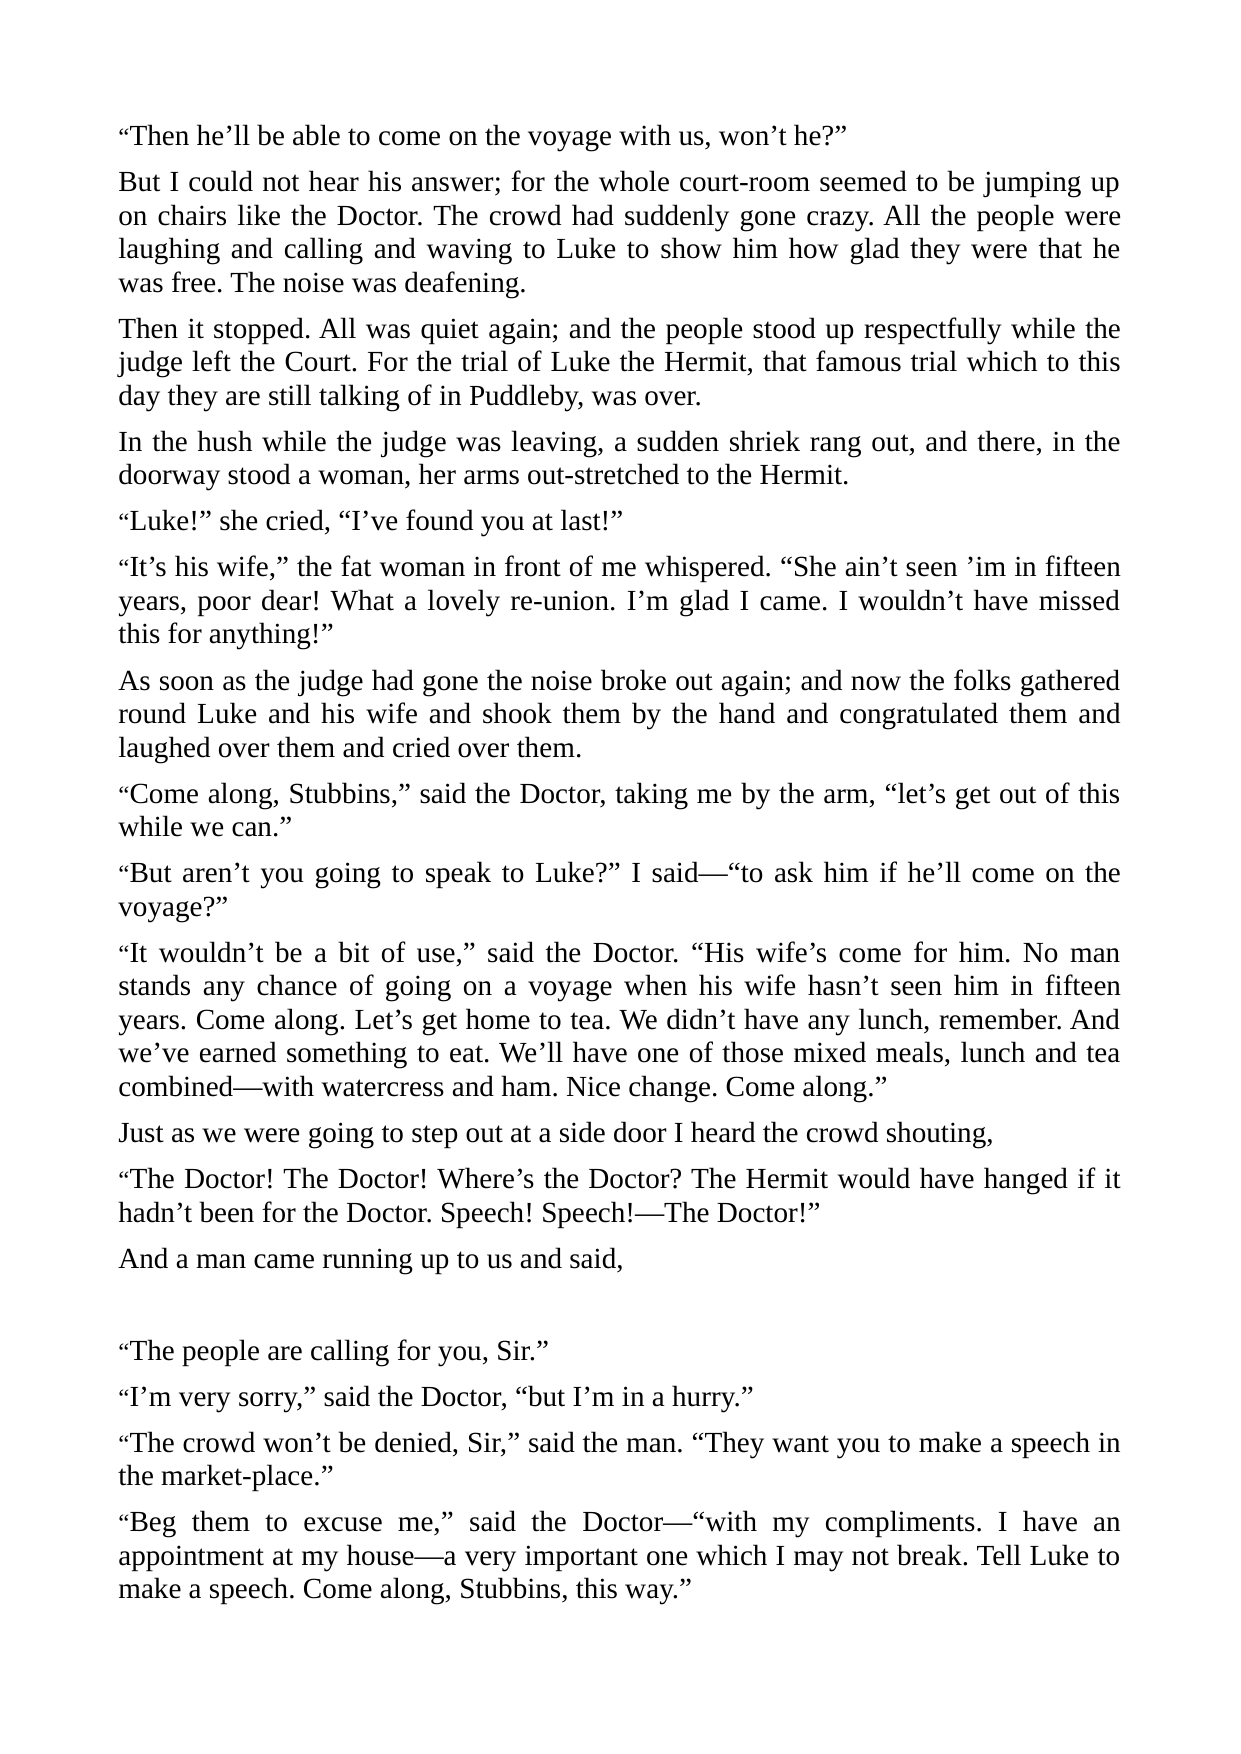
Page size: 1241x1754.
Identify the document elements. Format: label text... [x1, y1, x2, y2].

text “I’m very sorry,” said the Doctor, “but I’m in a hurry.” [118, 1379, 1122, 1412]
text Just as we were going to step out at a side door I heard the crowd shouting, [118, 1115, 1122, 1149]
text “The people are calling for you, Sir.” [118, 1333, 1122, 1366]
text “It’s his wife,” the fat woman in front of me whispered. “She ain’t seen ’im in fifteen years, poor dear! What a lovely re-union. I’m glad I came. I wouldn’t have missed this for anything!” [118, 549, 1122, 650]
text “Beg them to excuse me,” said the Doctor—“with my compliments. I have an appointment at my house—a very important one which I may not break. Tell Luke to make a speech. Come along, Stubbins, this way.” [118, 1504, 1122, 1605]
text And a man came running up to us and said, [118, 1241, 1122, 1274]
text Then it stopped. All was quiet again; and the people stood up respectfully while the judge left the Court. For the trial of Luke the Hermit, that famous trial which to this day they are still talking of in Puddleby, was over. [118, 311, 1122, 411]
text “The Doctor! The Doctor! Where’s the Doctor? The Hermit would have hanged if it hadn’t been for the Doctor. Speech! Speech!—The Doctor!” [118, 1161, 1122, 1228]
text As soon as the judge had gone the noise broke out again; and now the folks gathered round Luke and his wife and shook them by the hand and congratulated them and laughed over them and cried over them. [118, 663, 1122, 763]
text “The crowd won’t be denied, Sir,” said the man. “They want you to make a speech in the market-place.” [118, 1425, 1122, 1492]
text In the hush while the judge was leaving, a sudden shriek rang out, and there, in the doorway stood a woman, her arms out-stretched to the Hermit. [118, 424, 1122, 491]
text “Then he’ll be able to come on the voyage with us, won’t he?” [118, 118, 1122, 152]
text “It wouldn’t be a bit of use,” said the Doctor. “His wife’s come for him. No man stands any chance of going on a voyage when his wife hasn’t seen him in fifteen years. Come along. Let’s get home to tea. We didn’t have any lunch, remember. And we’ve earned something to eat. We’ll have one of those mixed meals, lunch and tea combined—with watercress and ham. Nice change. Come along.” [118, 935, 1122, 1103]
text “Luke!” she cried, “I’ve found you at last!” [118, 503, 1122, 537]
text But I could not hear his answer; for the whole court-room seemed to be jumping up on chairs like the Doctor. The crowd had suddenly gone crazy. All the people were laughing and calling and waving to Luke to show him how glad they were that he was free. The noise was deafening. [118, 164, 1122, 298]
text “But aren’t you going to speak to Luke?” I said—“to ask him if he’ll come on the voyage?” [118, 855, 1122, 922]
text “Come along, Stubbins,” said the Doctor, taking me by the arm, “let’s get out of this while we can.” [118, 776, 1122, 843]
